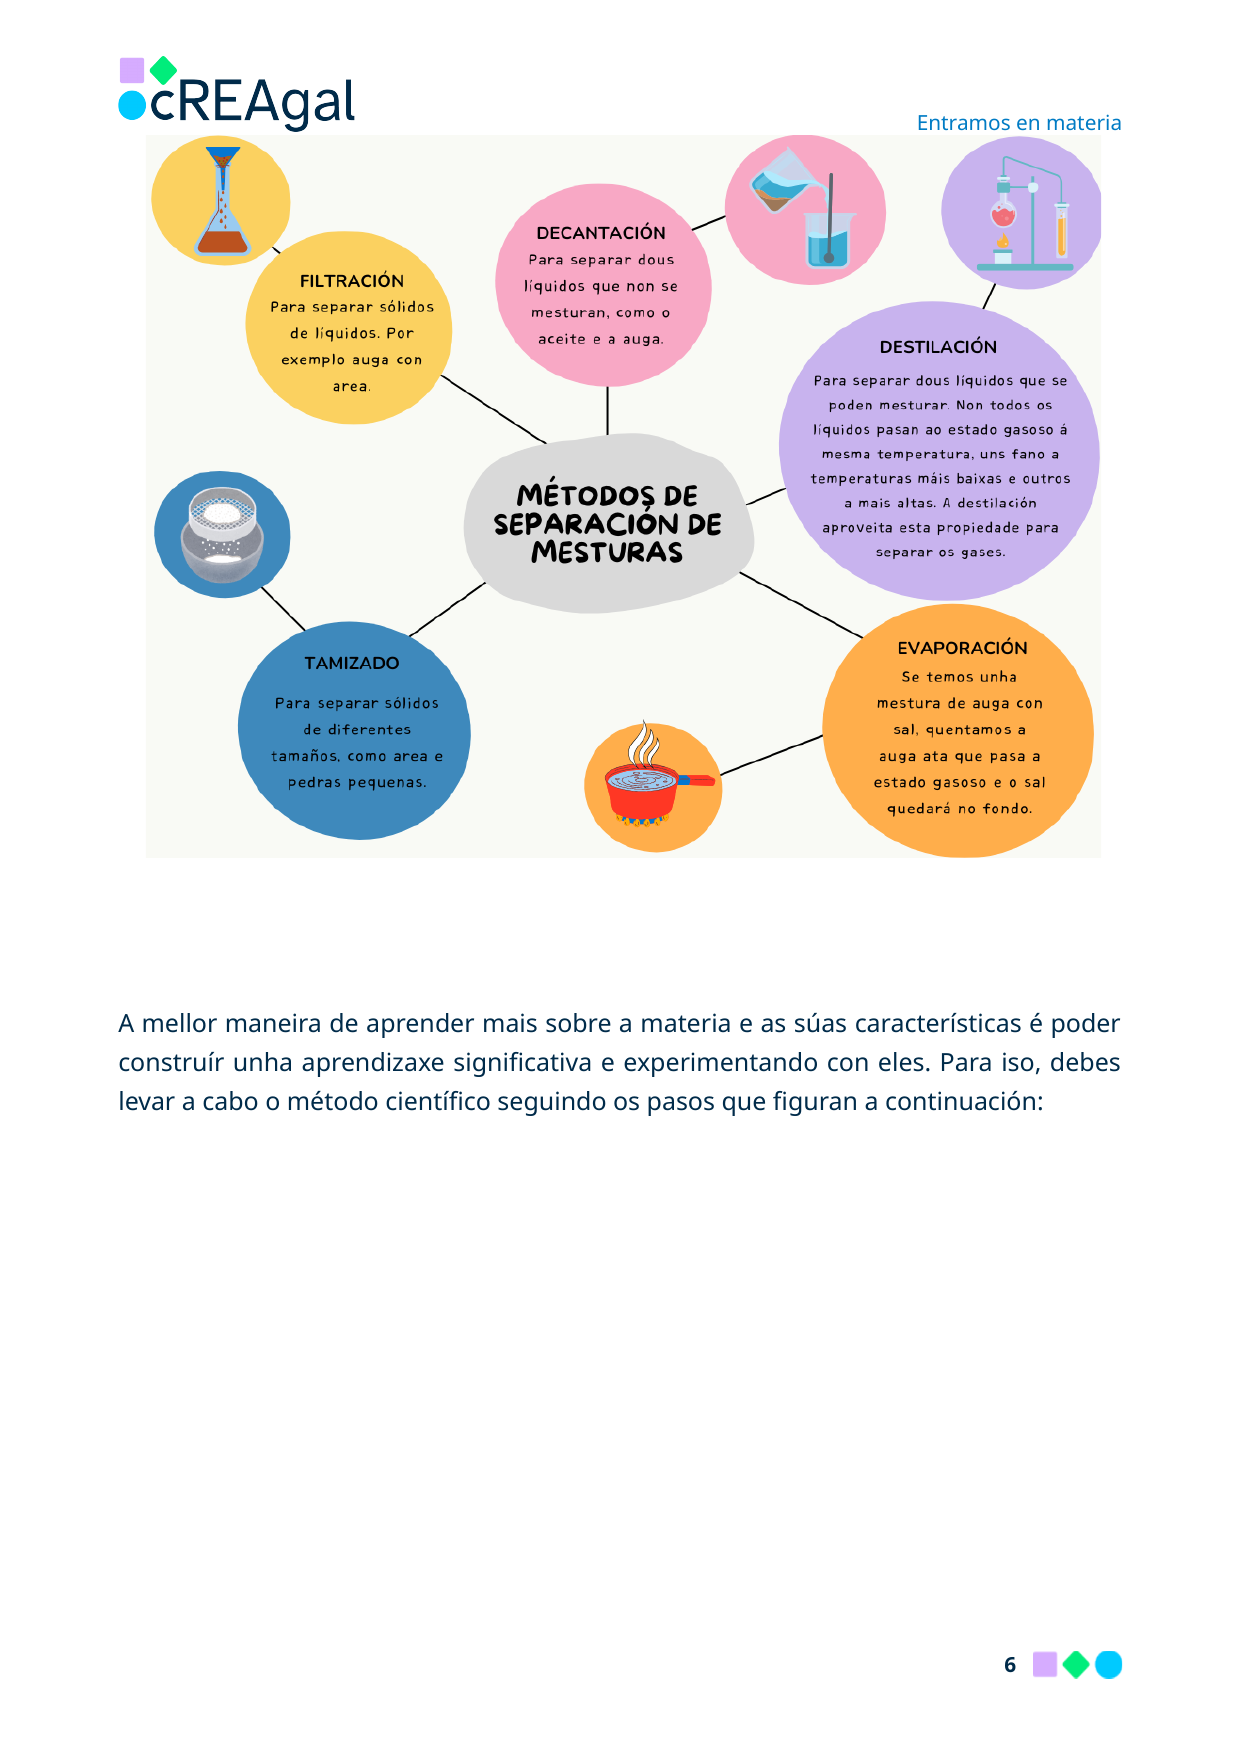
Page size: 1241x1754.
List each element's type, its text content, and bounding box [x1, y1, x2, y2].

text A mellor maneira de aprender mais sobre a materia e as súas características é poder construír unha aprendizaxe significativa e experimentando con eles. Para iso, debes levar a cabo o método científico seguindo os pasos que figuran a continuación: [118, 1006, 1122, 1118]
picture [145, 135, 1102, 858]
picture [1112, 1667, 1123, 1679]
picture [118, 56, 355, 132]
picture [1033, 1651, 1106, 1679]
picture [1116, 1651, 1123, 1661]
